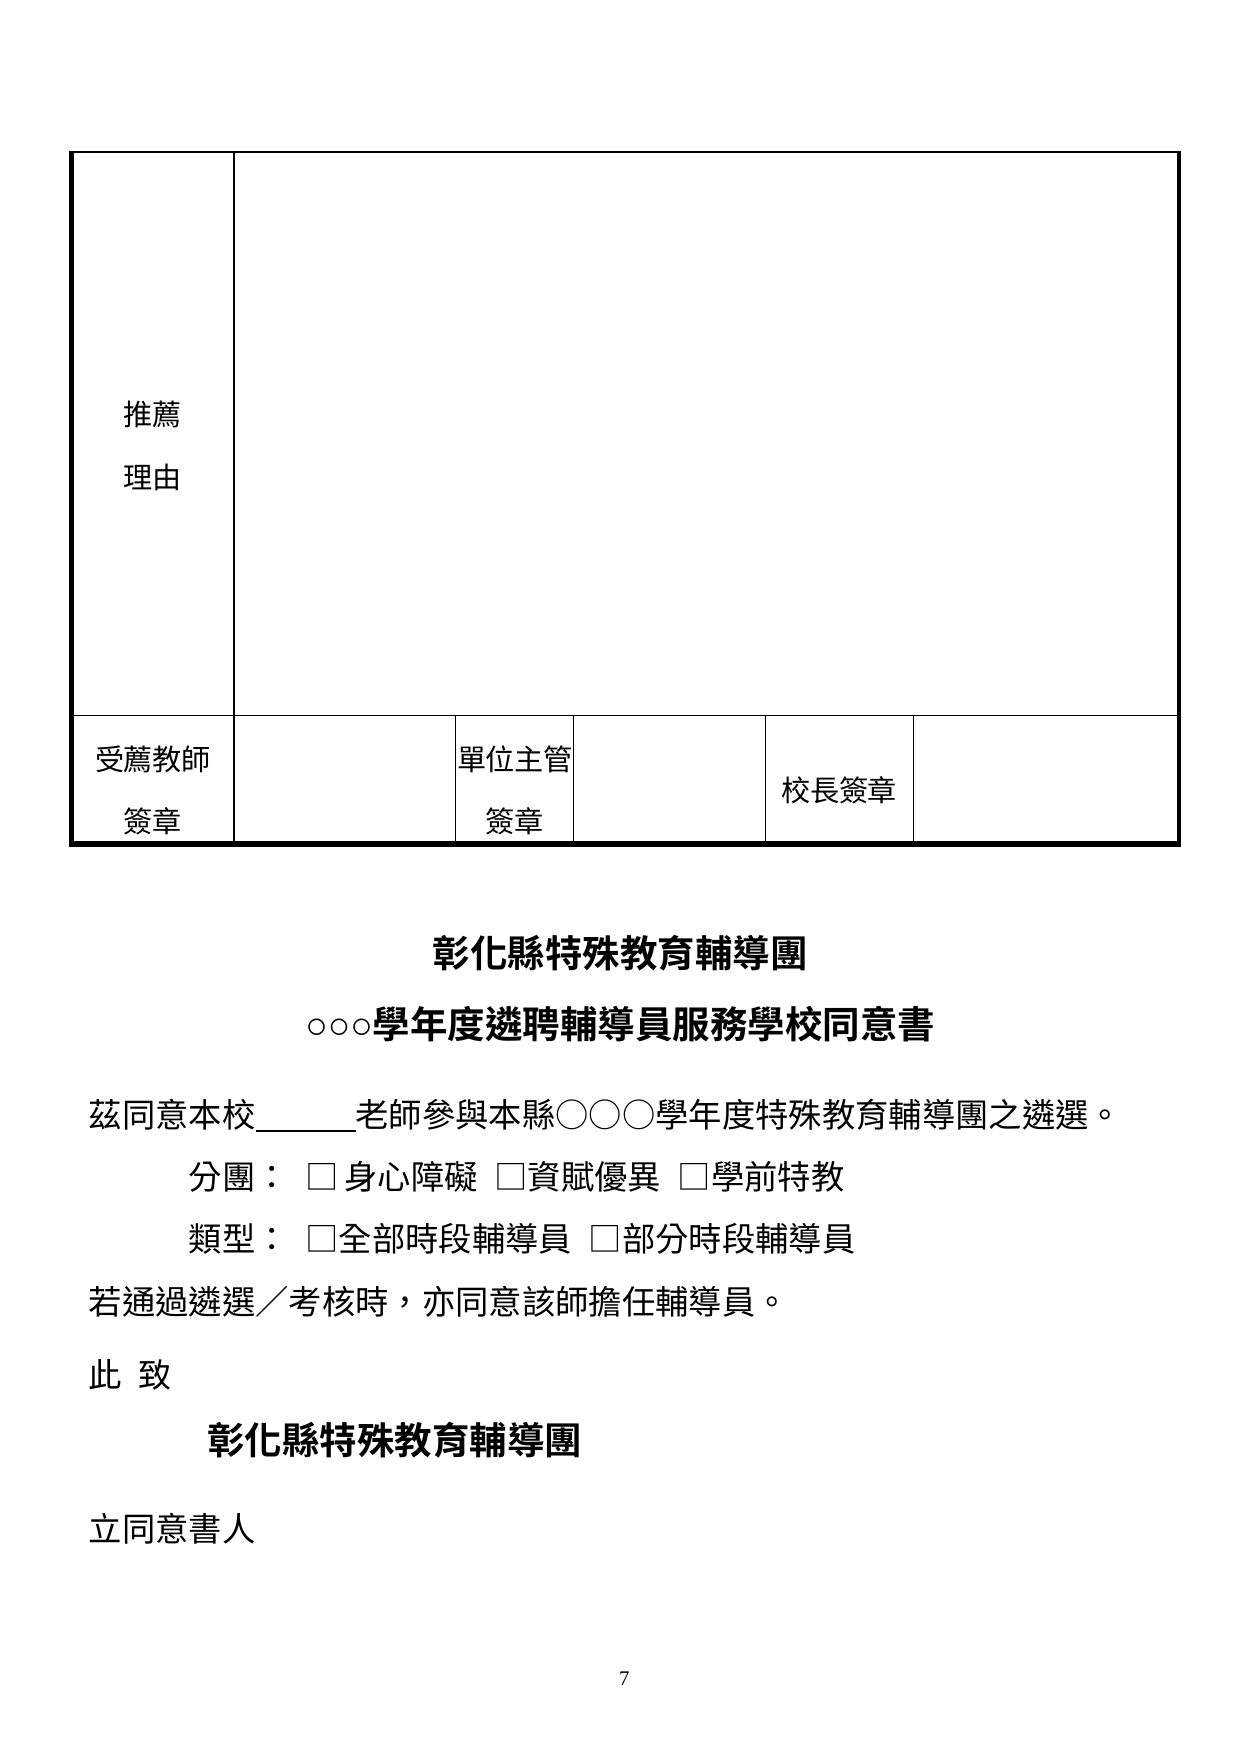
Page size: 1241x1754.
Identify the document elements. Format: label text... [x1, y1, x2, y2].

text ○○○學年度遴聘輔導員服務學校同意書 [89, 980, 1152, 1043]
text 彰化縣特殊教育輔導團 [89, 910, 1152, 972]
table_cell [574, 716, 765, 841]
table_cell [235, 716, 455, 841]
table_cell 推薦 理由 [74, 153, 233, 715]
table_cell [235, 153, 1177, 715]
table_cell 受薦教師 簽章 [74, 716, 233, 841]
text 茲同意本校 老師參與本縣○○○學年度特殊教育輔導團之遴選。 [89, 1071, 1152, 1133]
text 分團： □ 身心障礙 □資賦優異 □學前特教 [89, 1133, 1152, 1196]
text 彰化縣特殊教育輔導團 [89, 1414, 1152, 1464]
table_cell 校長簽章 [766, 716, 913, 841]
text 類型： □全部時段輔導員 □部分時段輔導員 [89, 1196, 1152, 1258]
text 立同意書人 [89, 1485, 1152, 1548]
text 此 致 [89, 1331, 1152, 1394]
table_cell 單位主管簽章 [456, 716, 573, 841]
table_cell [914, 716, 1177, 841]
text 若通過遴選／考核時，亦同意該師擔任輔導員。 [89, 1258, 1152, 1321]
